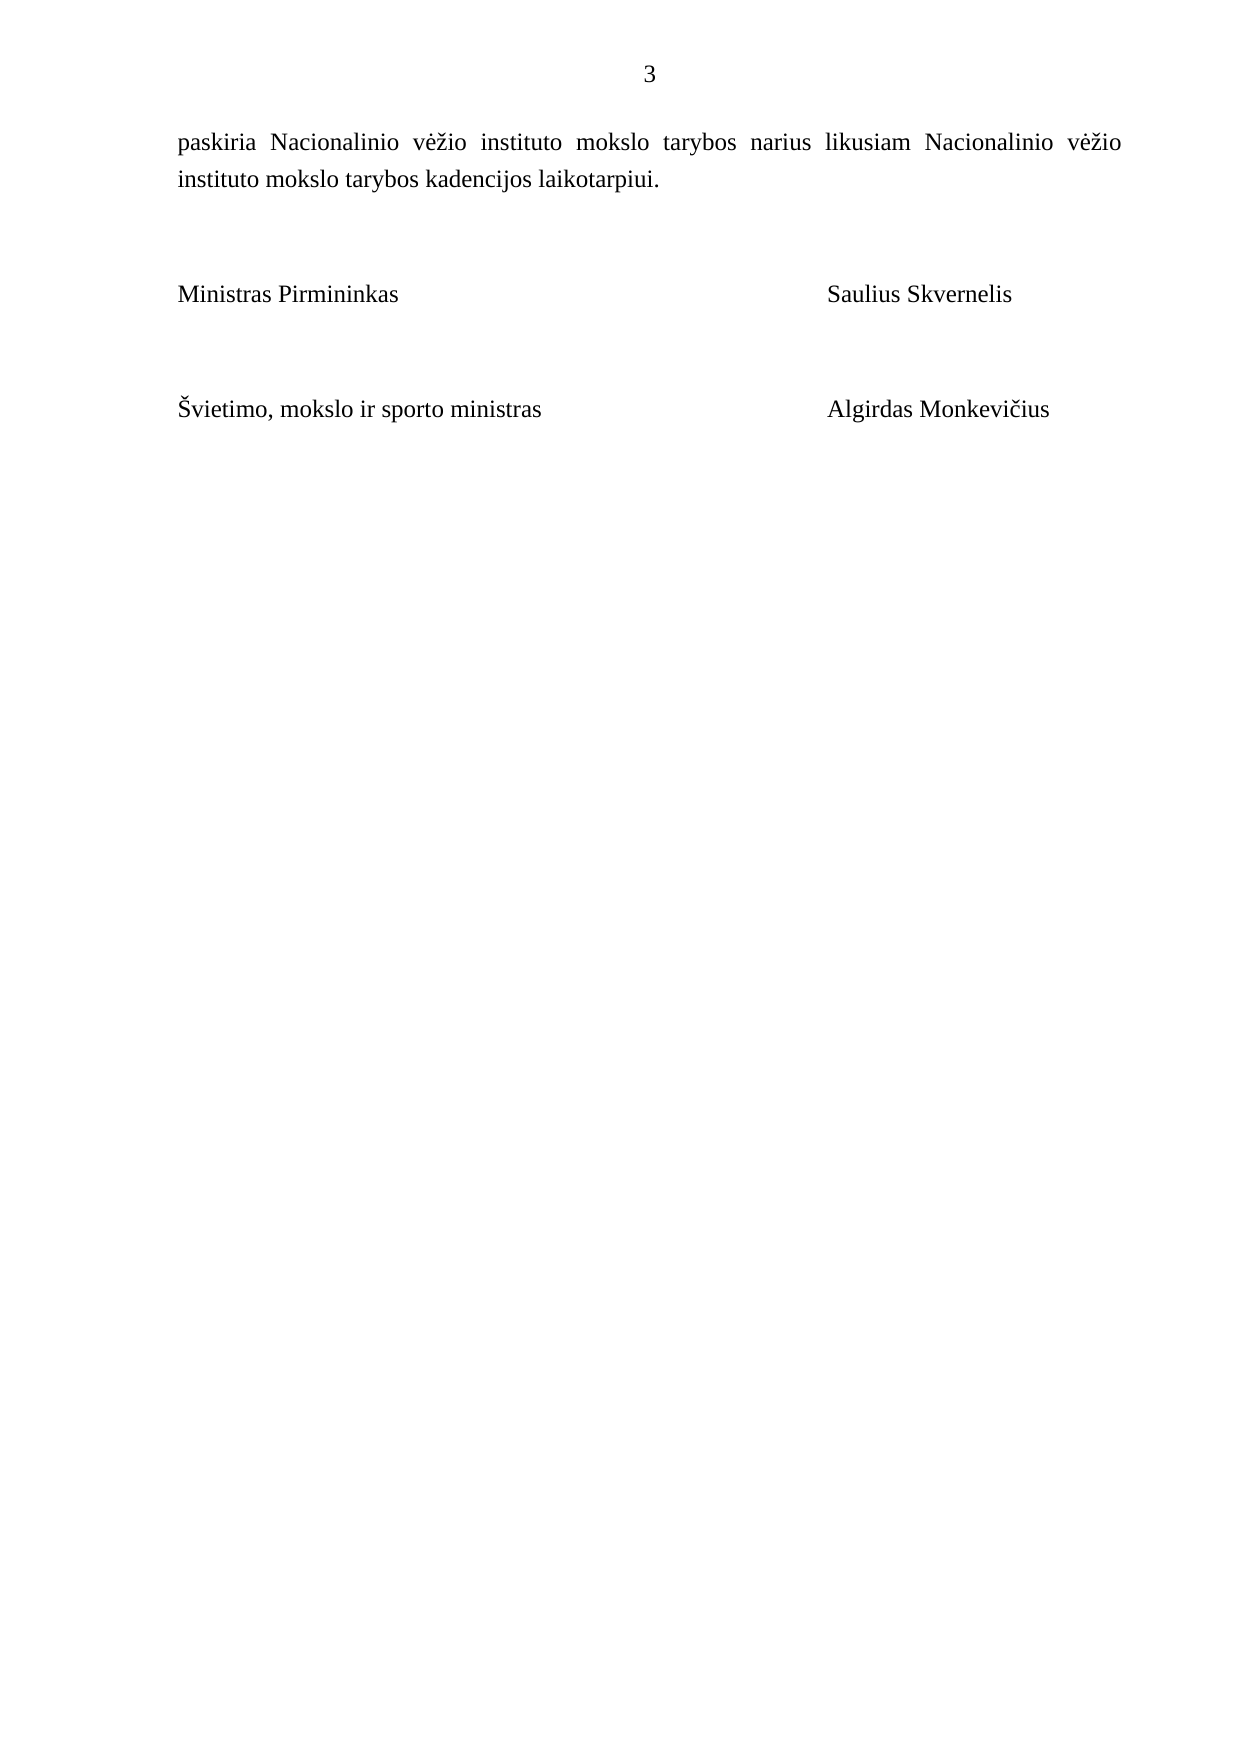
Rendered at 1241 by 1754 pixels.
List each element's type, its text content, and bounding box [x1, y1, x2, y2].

text Švietimo, mokslo ir sporto ministras Algirdas Monkevičius [177, 394, 1122, 423]
text Ministras Pirmininkas Saulius Skvernelis [177, 279, 1122, 308]
text paskiria Nacionalinio vėžio instituto mokslo tarybos narius likusiam Nacionalinio vėžio instituto mokslo tarybos kadencijos laikotarpiui. [177, 118, 1122, 193]
